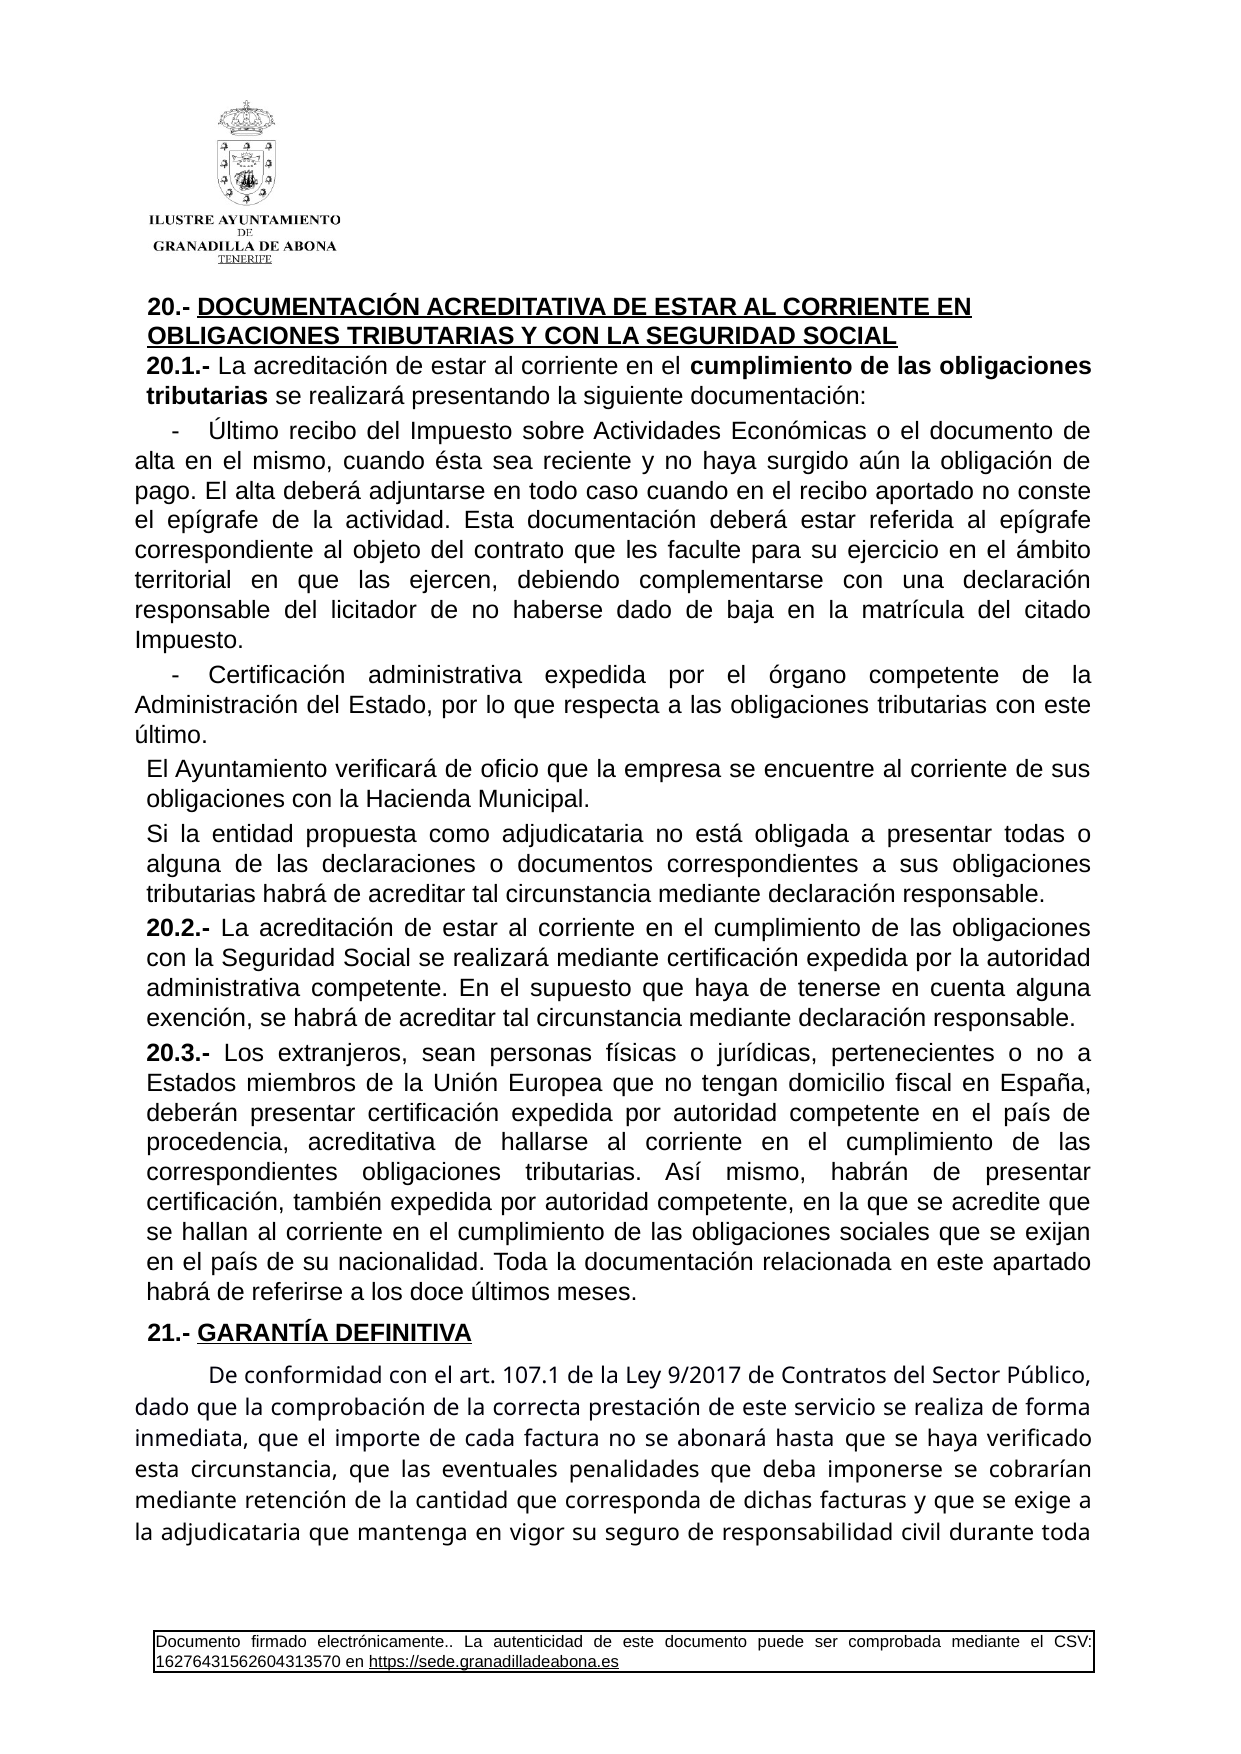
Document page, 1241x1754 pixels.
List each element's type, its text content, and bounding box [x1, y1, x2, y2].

list Certificación administrativa expedida por el órgano competente de la Administración del Estado, por lo que respecta a las obligaciones tributarias con este último. [134, 660, 1093, 748]
text Si la entidad propuesta como adjudicataria no está obligada a presentar todas o alguna de las declaraciones o documentos correspondientes a sus obligaciones tributarias habrá de acreditar tal circunstancia mediante declaración responsable. [146, 819, 1093, 907]
text 20.1.- La acreditación de estar al corriente en el cumplimiento de las obligaciones tributarias se realizará presentando la siguiente documentación: [146, 351, 1093, 410]
text 20.2.- La acreditación de estar al corriente en el cumplimiento de las obligaciones con la Seguridad Social se realizará mediante certificación expedida por la autoridad administrativa competente. En el supuesto que haya de tenerse en cuenta alguna exención, se habrá de acreditar tal circunstancia mediante declaración responsable. [146, 913, 1093, 1032]
list Último recibo del Impuesto sobre Actividades Económicas o el documento de alta en el mismo, cuando ésta sea reciente y no haya surgido aún la obligación de pago. El alta deberá adjuntarse en todo caso cuando en el recibo aportado no conste el epígrafe de la actividad. Esta documentación deberá estar referida al epígrafe correspondiente al objeto del contrato que les faculte para su ejercicio en el ámbito territorial en que las ejercen, debiendo complementarse con una declaración responsable del licitador de no haberse dado de baja en la matrícula del citado Impuesto. [134, 416, 1093, 654]
subtitle 21.- GARANTÍA DEFINITIVA [147, 1318, 1095, 1347]
subtitle 20.- DOCUMENTACIÓN ACREDITATIVA DE ESTAR AL CORRIENTE EN OBLIGACIONES TRIBUTARIAS Y CON LA SEGURIDAD SOCIAL [147, 291, 1095, 350]
text El Ayuntamiento verificará de oficio que la empresa se encuentre al corriente de sus obligaciones con la Hacienda Municipal. [146, 754, 1093, 813]
text 20.3.- Los extranjeros, sean personas físicas o jurídicas, pertenecientes o no a Estados miembros de la Unión Europea que no tengan domicilio fiscal en España, deberán presentar certificación expedida por autoridad competente en el país de procedencia, acreditativa de hallarse al corriente en el cumplimiento de las correspondientes obligaciones tributarias. Así mismo, habrán de presentar certificación, también expedida por autoridad competente, en la que se acredite que se hallan al corriente en el cumplimiento de las obligaciones sociales que se exijan en el país de su nacionalidad. Toda la documentación relacionada en este apartado habrá de referirse a los doce últimos meses. [146, 1038, 1093, 1306]
text De conformidad con el art. 107.1 de la Ley 9/2017 de Contratos del Sector Público, dado que la comprobación de la correcta prestación de este servicio se realiza de forma inmediata, que el importe de cada factura no se abonará hasta que se haya verificado esta circunstancia, que las eventuales penalidades que deba imponerse se cobrarían mediante retención de la cantidad que corresponda de dichas facturas y que se exige a la adjudicataria que mantenga en vigor su seguro de responsabilidad civil durante toda [134, 1359, 1093, 1547]
